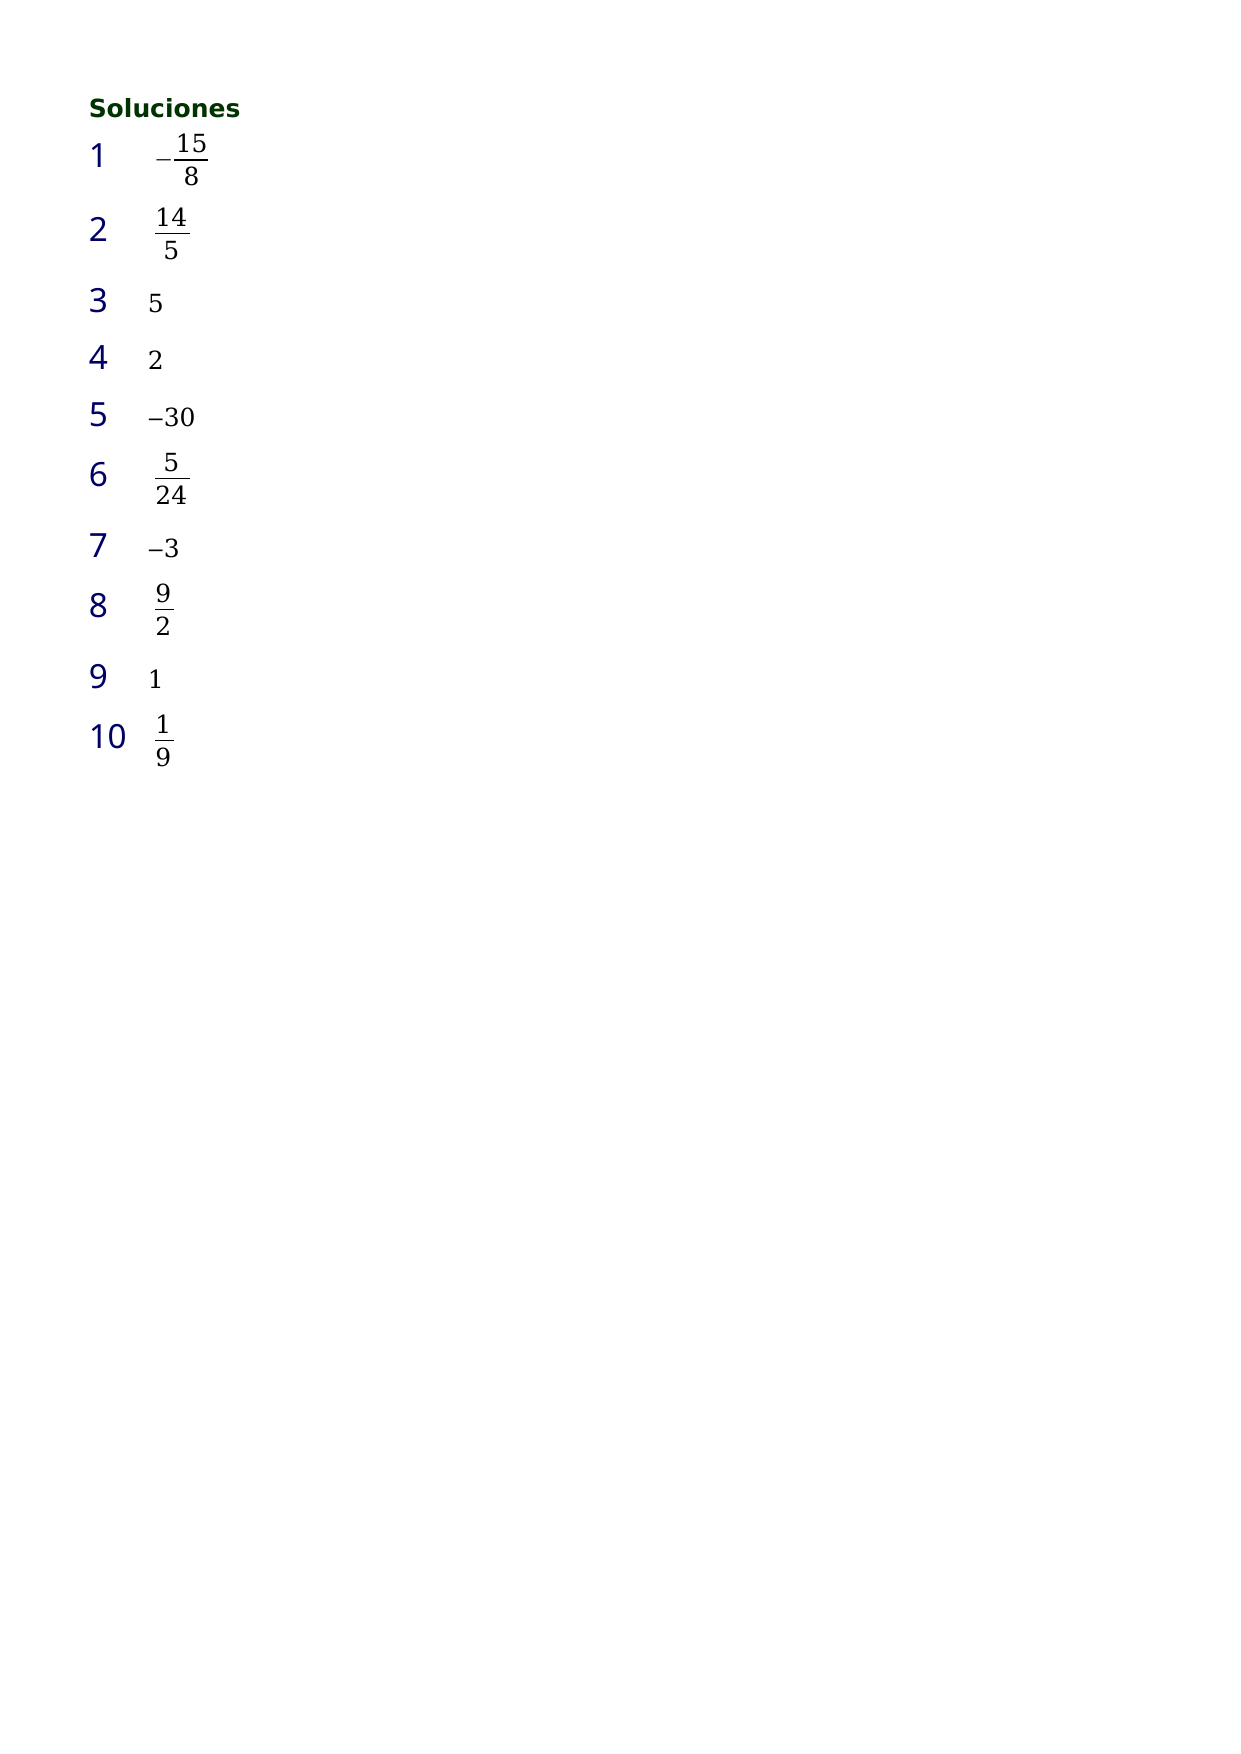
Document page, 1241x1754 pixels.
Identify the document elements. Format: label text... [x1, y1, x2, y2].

list 2 [88, 334, 1152, 379]
list ‒3 [88, 522, 1152, 567]
list 5 [88, 277, 1152, 322]
list ‒30 [88, 391, 1152, 437]
list 1 [88, 653, 1152, 698]
text Soluciones [88, 94, 1152, 124]
